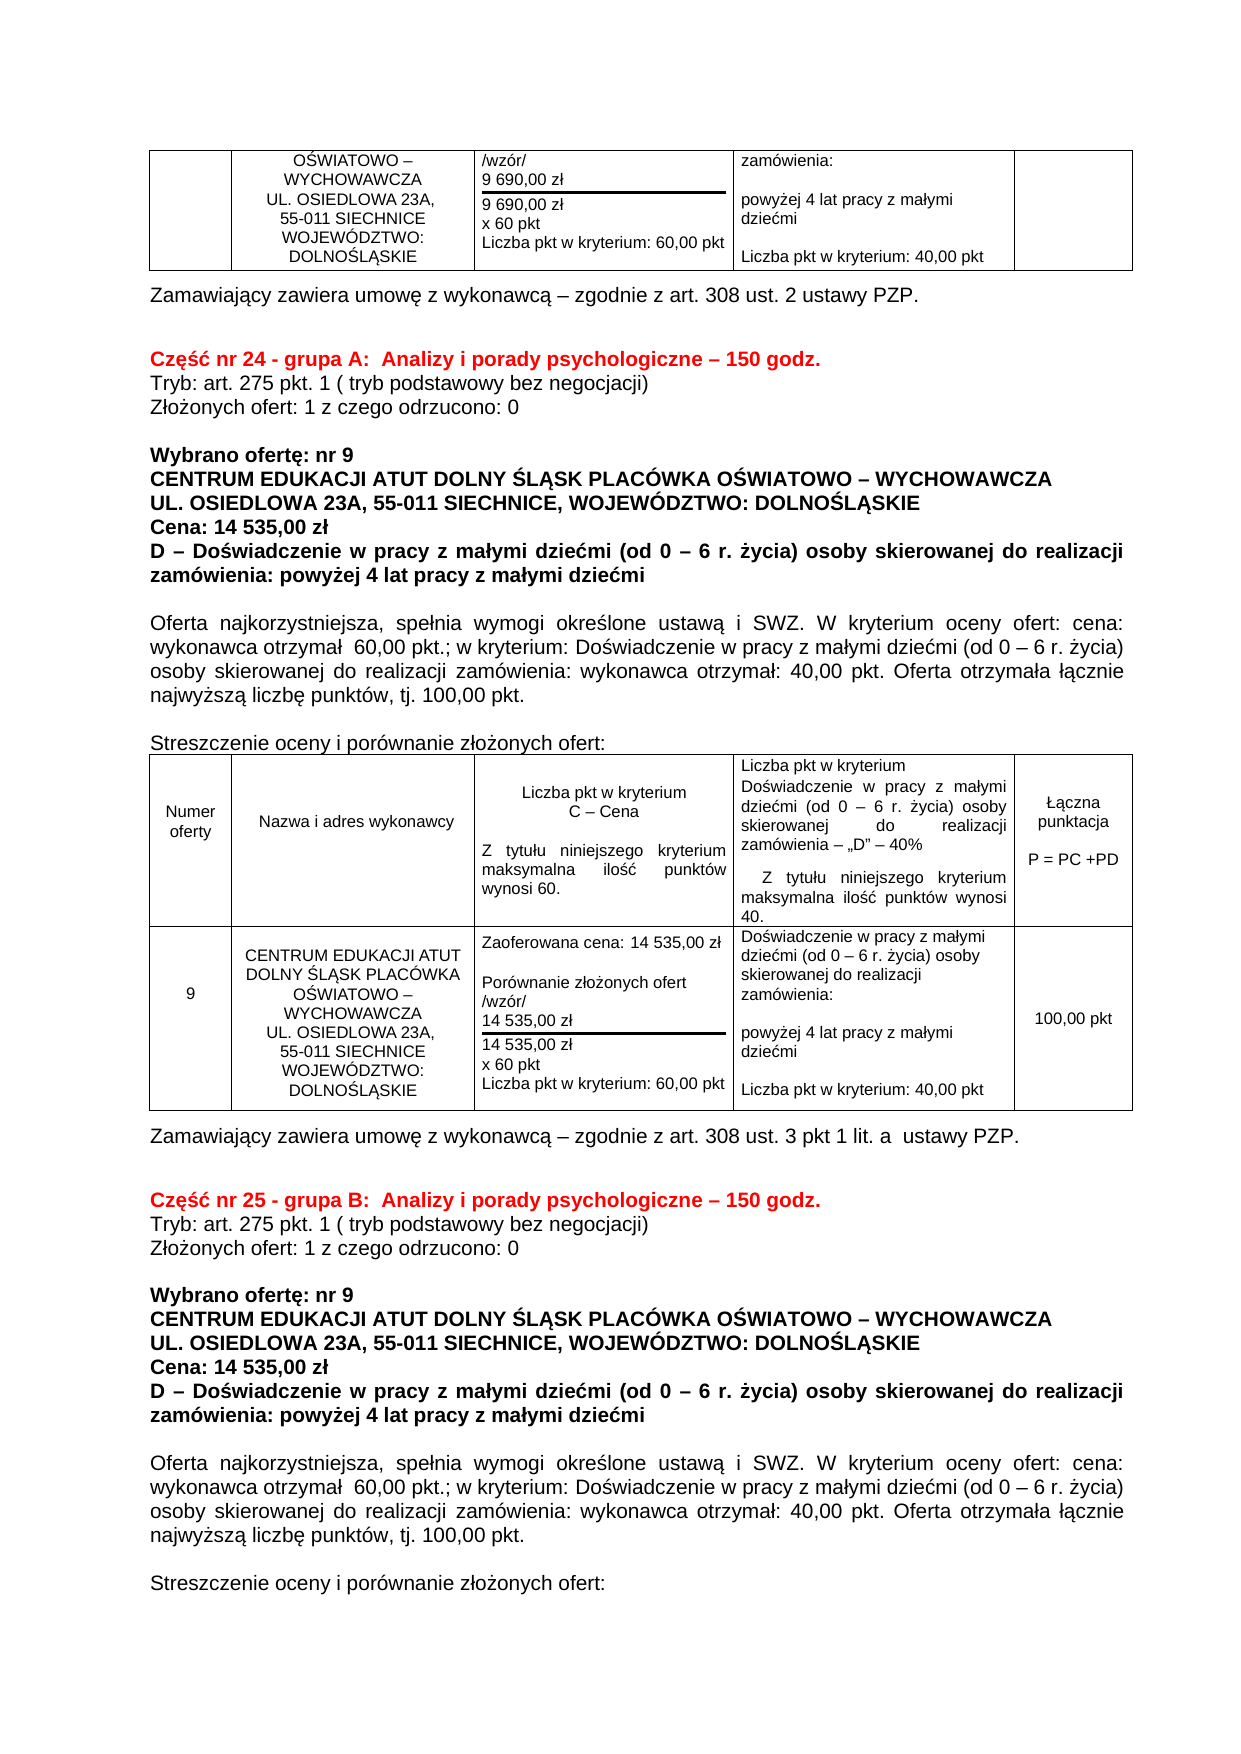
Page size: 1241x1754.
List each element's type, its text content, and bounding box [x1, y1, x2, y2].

table_cell [150, 151, 231, 269]
text Streszczenie oceny i porównanie złożonych ofert: [150, 1571, 1090, 1595]
table_cell 9 [150, 927, 231, 1110]
text Wybrano ofertę: nr 9 [150, 1283, 1124, 1307]
text Streszczenie oceny i porównanie złożonych ofert: [150, 730, 1090, 754]
subtitle Zamawiający zawiera umowę z wykonawcą – zgodnie z art. 308 ust. 2 ustawy PZP. [150, 283, 1090, 307]
table_header Nazwa i adres wykonawcy [232, 755, 474, 926]
text Oferta najkorzystniejsza, spełnia wymogi określone ustawą i SWZ. W kryterium oceny ofert: cena: wykonawca otrzymał 60,00 pkt.; w kryterium: Doświadczenie w pracy z małymi dziećmi (od 0 – 6 r. życia) osoby skierowanej do realizacji zamówienia: wykonawca otrzymał: 40,00 pkt. Oferta otrzymała łącznie najwyższą liczbę punktów, tj. 100,00 pkt. [150, 1451, 1124, 1547]
text Wybrano ofertę: nr 9 [150, 443, 1124, 467]
table_cell zamówienia: powyżej 4 lat pracy z małymi dziećmi Liczba pkt w kryterium: 40,00 pkt [734, 151, 1014, 269]
table_cell 100,00 pkt [1015, 927, 1132, 1110]
text D – Doświadczenie w pracy z małymi dziećmi (od 0 – 6 r. życia) osoby skierowanej do realizacji zamówienia: powyżej 4 lat pracy z małymi dziećmi [150, 1379, 1124, 1427]
subtitle Zamawiający zawiera umowę z wykonawcą – zgodnie z art. 308 ust. 3 pkt 1 lit. a ustawy PZP. [150, 1123, 1090, 1147]
text Tryb: art. 275 pkt. 1 ( tryb podstawowy bez negocjacji) [150, 1211, 1124, 1235]
table_cell /wzór/ 9 690,00 zł 9 690,00 zł x 60 pkt Liczba pkt w kryterium: 60,00 pkt [475, 151, 733, 269]
table_cell CENTRUM EDUKACJI ATUT DOLNY ŚLĄSK PLACÓWKA OŚWIATOWO – WYCHOWAWCZA UL. OSIEDLOWA 23A, 55-011 SIECHNICE WOJEWÓDZTWO: DOLNOŚLĄSKIE [232, 927, 474, 1110]
text CENTRUM EDUKACJI ATUT DOLNY ŚLĄSK PLACÓWKA OŚWIATOWO – WYCHOWAWCZA [150, 1307, 1124, 1331]
table_header Liczba pkt w kryterium C – Cena Z tytułu niniejszego kryterium maksymalna ilość punktów wynosi 60. [475, 755, 733, 926]
text Złożonych ofert: 1 z czego odrzucono: 0 [150, 395, 1124, 419]
text UL. OSIEDLOWA 23A, 55-011 SIECHNICE, WOJEWÓDZTWO: DOLNOŚLĄSKIE [150, 1331, 1124, 1355]
text Złożonych ofert: 1 z czego odrzucono: 0 [150, 1235, 1124, 1259]
table_header Łączna punktacja P = PC +PD [1015, 755, 1132, 926]
table_header Liczba pkt w kryterium Doświadczenie w pracy z małymi dziećmi (od 0 – 6 r. życia) osoby skierowanej do realizacji zamówienia – „D” – 40% Z tytułu niniejszego kryterium maksymalna ilość punktów wynosi 40. [734, 755, 1014, 926]
text D – Doświadczenie w pracy z małymi dziećmi (od 0 – 6 r. życia) osoby skierowanej do realizacji zamówienia: powyżej 4 lat pracy z małymi dziećmi [150, 539, 1124, 587]
table_cell Doświadczenie w pracy z małymi dziećmi (od 0 – 6 r. życia) osoby skierowanej do realizacji zamówienia: powyżej 4 lat pracy z małymi dziećmi Liczba pkt w kryterium: 40,00 pkt [734, 927, 1014, 1110]
table_cell Zaoferowana cena: 14 535,00 zł Porównanie złożonych ofert /wzór/ 14 535,00 zł 14 535,00 zł x 60 pkt Liczba pkt w kryterium: 60,00 pkt [475, 927, 733, 1110]
text Oferta najkorzystniejsza, spełnia wymogi określone ustawą i SWZ. W kryterium oceny ofert: cena: wykonawca otrzymał 60,00 pkt.; w kryterium: Doświadczenie w pracy z małymi dziećmi (od 0 – 6 r. życia) osoby skierowanej do realizacji zamówienia: wykonawca otrzymał: 40,00 pkt. Oferta otrzymała łącznie najwyższą liczbę punktów, tj. 100,00 pkt. [150, 611, 1124, 706]
table_header Numer oferty [150, 755, 231, 926]
text CENTRUM EDUKACJI ATUT DOLNY ŚLĄSK PLACÓWKA OŚWIATOWO – WYCHOWAWCZA [150, 467, 1124, 491]
text UL. OSIEDLOWA 23A, 55-011 SIECHNICE, WOJEWÓDZTWO: DOLNOŚLĄSKIE [150, 491, 1124, 515]
table_cell OŚWIATOWO – WYCHOWAWCZA UL. OSIEDLOWA 23A, 55-011 SIECHNICE WOJEWÓDZTWO: DOLNOŚLĄSKIE [232, 151, 474, 269]
table_cell [1015, 151, 1132, 269]
text Część nr 24 - grupa A: Analizy i porady psychologiczne – 150 godz. [150, 347, 1090, 371]
text Część nr 25 - grupa B: Analizy i porady psychologiczne – 150 godz. [150, 1187, 1090, 1211]
text Cena: 14 535,00 zł [150, 1355, 1124, 1379]
text Tryb: art. 275 pkt. 1 ( tryb podstawowy bez negocjacji) [150, 371, 1124, 395]
text Cena: 14 535,00 zł [150, 515, 1124, 539]
